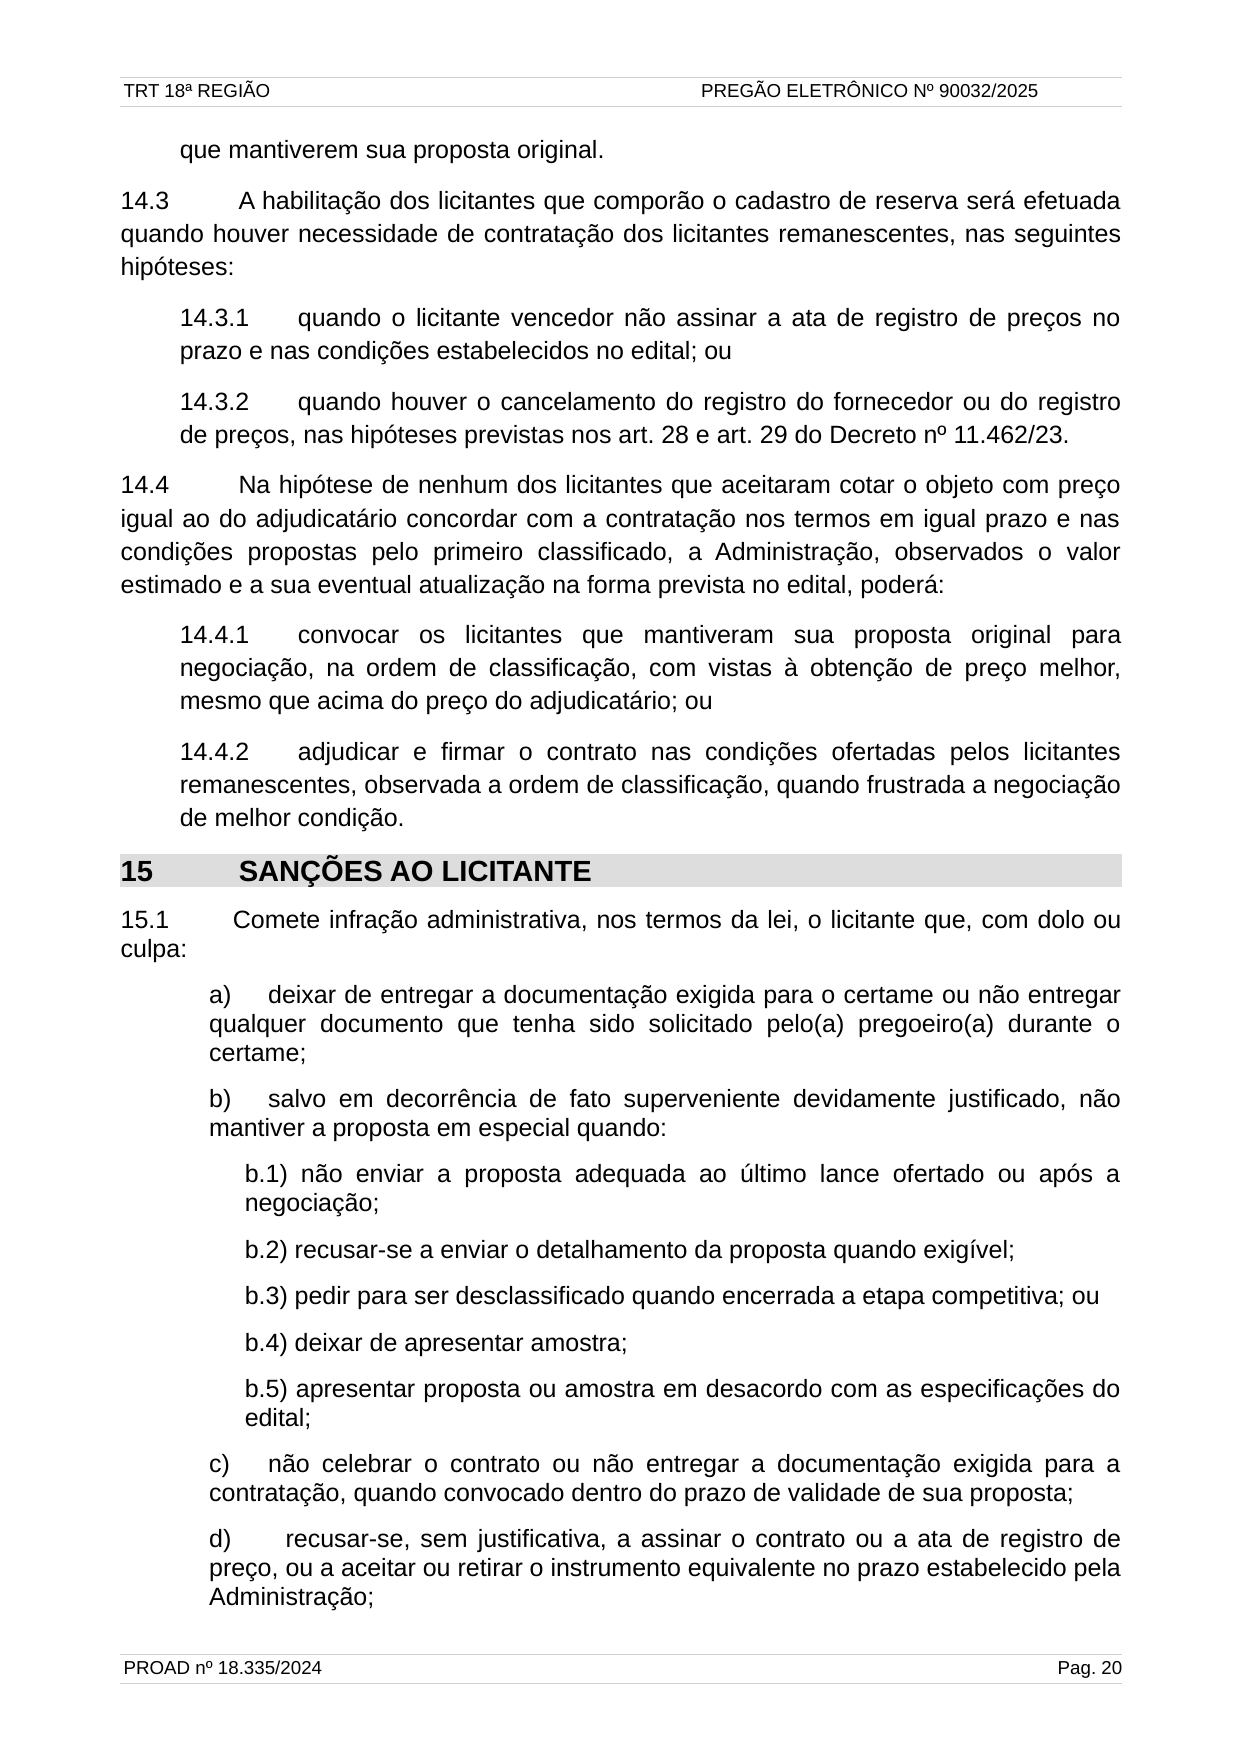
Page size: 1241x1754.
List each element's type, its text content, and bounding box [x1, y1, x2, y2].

text b.2) recusar-se a enviar o detalhamento da proposta quando exigível; [244, 1235, 1122, 1263]
text b) salvo em decorrência de fato superveniente devidamente justificado, não mantiver a proposta em especial quando: [209, 1084, 1122, 1142]
text d) recusar-se, sem justificativa, a assinar o contrato ou a ata de registro de preço, ou a aceitar ou retirar o instrumento equivalente no prazo estabelecido pela Administração; [209, 1524, 1122, 1611]
text b.1) não enviar a proposta adequada ao último lance ofertado ou após a negociação; [244, 1159, 1122, 1217]
list 14.3.2 quando houver o cancelamento do registro do fornecedor ou do registro de preços, nas hipóteses previstas nos art. 28 e art. 29 do Decreto nº 11.462/23. [179, 387, 1122, 448]
text 15.1 Comete infração administrativa, nos termos da lei, o licitante que, com dolo ou culpa: [120, 905, 1122, 963]
text b.4) deixar de apresentar amostra; [244, 1328, 1122, 1356]
text c) não celebrar o contrato ou não entregar a documentação exigida para a contratação, quando convocado dentro do prazo de validade de sua proposta; [209, 1449, 1122, 1507]
list que mantiverem sua proposta original. [179, 136, 1122, 164]
text b.5) apresentar proposta ou amostra em desacordo com as especificações do edital; [244, 1374, 1122, 1432]
list 14.4.2 adjudicar e firmar o contrato nas condições ofertadas pelos licitantes remanescentes, observada a ordem de classificação, quando frustrada a negociação de melhor condição. [179, 737, 1122, 832]
list 14.4.1 convocar os licitantes que mantiveram sua proposta original para negociação, na ordem de classificação, com vistas à obtenção de preço melhor, mesmo que acima do preço do adjudicatário; ou [179, 620, 1122, 715]
list 14.4 Na hipótese de nenhum dos licitantes que aceitaram cotar o objeto com preço igual ao do adjudicatário concordar com a contratação nos termos em igual prazo e nas condições propostas pelo primeiro classificado, a Administração, observados o valor estimado e a sua eventual atualização na forma prevista no edital, poderá: [120, 471, 1122, 598]
text 15 SANÇÕES AO LICITANTE [120, 854, 1122, 887]
list 14.3 A habilitação dos licitantes que comporão o cadastro de reserva será efetuada quando houver necessidade de contratação dos licitantes remanescentes, nas seguintes hipóteses: [120, 186, 1122, 281]
text b.3) pedir para ser desclassificado quando encerrada a etapa competitiva; ou [244, 1281, 1122, 1310]
list 14.3.1 quando o licitante vencedor não assinar a ata de registro de preços no prazo e nas condições estabelecidos no edital; ou [179, 303, 1122, 365]
text a) deixar de entregar a documentação exigida para o certame ou não entregar qualquer documento que tenha sido solicitado pelo(a) pregoeiro(a) durante o certame; [209, 980, 1122, 1067]
